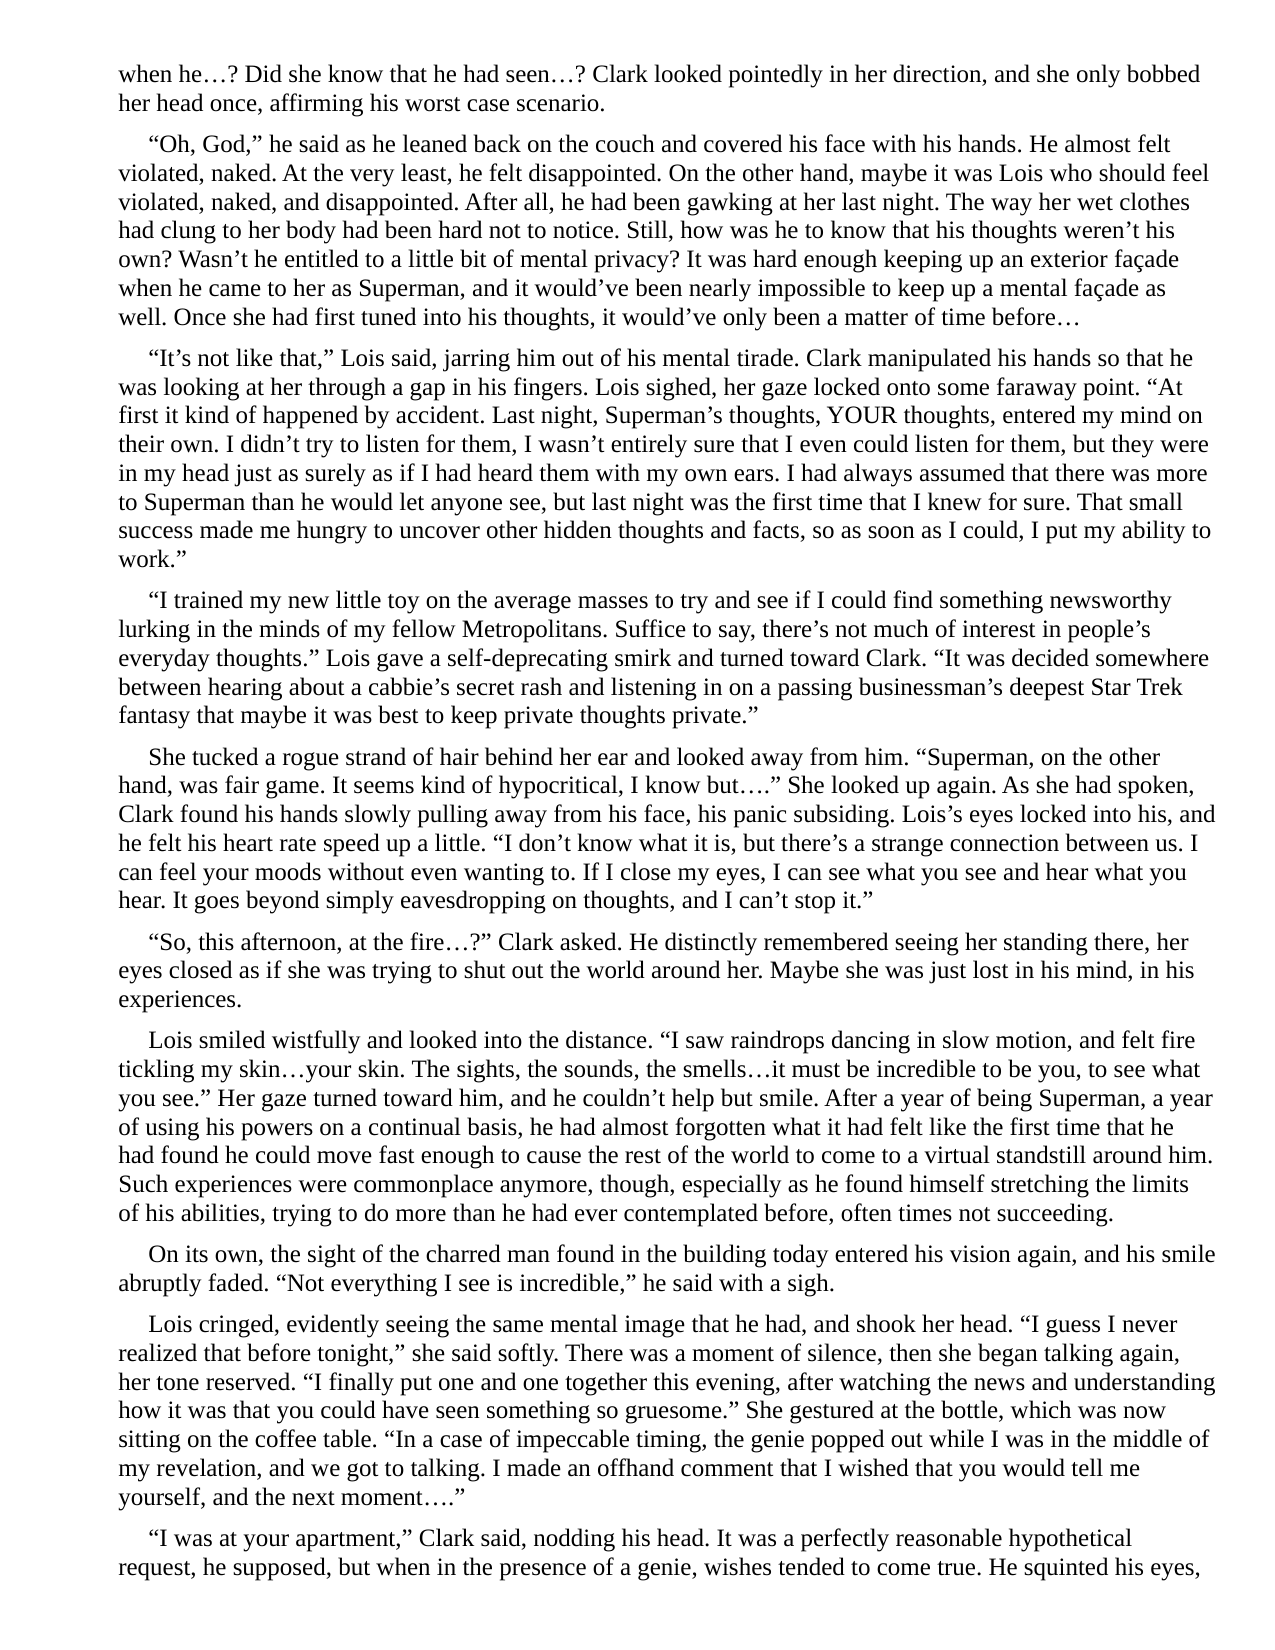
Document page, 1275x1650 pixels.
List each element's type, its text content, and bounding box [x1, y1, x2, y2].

text Lois cringed, evidently seeing the same mental image that he had, and shook her head. “I guess I never realized that before tonight,” she said softly. There was a moment of silence, then she began talking again, her tone reserved. “I finally put one and one together this evening, after watching the news and understanding how it was that you could have seen something so gruesome.” She gestured at the bottle, which was now sitting on the coffee table. “In a case of impeccable timing, the genie popped out while I was in the middle of my revelation, and we got to talking. I made an offhand comment that I wished that you would tell me yourself, and the next moment….” [118, 1309, 1216, 1510]
text “It’s not like that,” Lois said, jarring him out of his mental tirade. Clark manipulated his hands so that he was looking at her through a gap in his fingers. Lois sighed, her gaze locked onto some faraway point. “At first it kind of happened by accident. Last night, Superman’s thoughts, YOUR thoughts, entered my mind on their own. I didn’t try to listen for them, I wasn’t entirely sure that I even could listen for them, but they were in my head just as surely as if I had heard them with my own ears. I had always assumed that there was more to Superman than he would let anyone see, but last night was the first time that I knew for sure. That small success made me hungry to uncover other hidden thoughts and facts, so as soon as I could, I put my ability to work.” [118, 343, 1216, 573]
text “So, this afternoon, at the fire…?” Clark asked. He distinctly remembered seeing her standing there, her eyes closed as if she was trying to shut out the world around her. Maybe she was just lost in his mind, in his experiences. [118, 927, 1216, 1013]
text when he…? Did she know that he had seen…? Clark looked pointedly in her direction, and she only bobbed her head once, affirming his worst case scenario. [118, 59, 1216, 117]
text “I was at your apartment,” Clark said, nodding his head. It was a perfectly reasonable hypothetical request, he supposed, but when in the presence of a genie, wishes tended to come true. He squinted his eyes, [118, 1523, 1216, 1580]
text She tucked a rogue strand of hair behind her ear and looked away from him. “Superman, on the other hand, was fair game. It seems kind of hypocritical, I know but….” She looked up again. As she had spoken, Clark found his hands slowly pulling away from his face, his panic subsiding. Lois’s eyes locked into his, and he felt his heart rate speed up a little. “I don’t know what it is, but there’s a strange connection between us. I can feel your moods without even wanting to. If I close my eyes, I can see what you see and hear what you hear. It goes beyond simply eavesdropping on thoughts, and I can’t stop it.” [118, 742, 1216, 914]
text “I trained my new little toy on the average masses to try and see if I could find something newsworthy lurking in the minds of my fellow Metropolitans. Suffice to say, there’s not much of interest in people’s everyday thoughts.” Lois gave a self-deprecating smirk and turned toward Clark. “It was decided somewhere between hearing about a cabbie’s secret rash and listening in on a passing businessman’s deepest Star Trek fantasy that maybe it was best to keep private thoughts private.” [118, 585, 1216, 729]
text “Oh, God,” he said as he leaned back on the couch and covered his face with his hands. He almost felt violated, naked. At the very least, he felt disappointed. On the other hand, maybe it was Lois who should feel violated, naked, and disappointed. After all, he had been gawking at her last night. The way her wet clothes had clung to her body had been hard not to notice. Still, how was he to know that his thoughts weren’t his own? Wasn’t he entitled to a little bit of mental privacy? It was hard enough keeping up an exterior façade when he came to her as Superman, and it would’ve been nearly impossible to keep up a mental façade as well. Once she had first tuned into his thoughts, it would’ve only been a matter of time before… [118, 129, 1216, 330]
text On its own, the sight of the charred man found in the building today entered his vision again, and his smile abruptly faded. “Not everything I see is incredible,” he said with a sigh. [118, 1239, 1216, 1297]
text Lois smiled wistfully and looked into the distance. “I saw raindrops dancing in slow motion, and felt fire tickling my skin…your skin. The sights, the sounds, the smells…it must be incredible to be you, to see what you see.” Her gaze turned toward him, and he couldn’t help but smile. After a year of being Superman, a year of using his powers on a continual basis, he had almost forgotten what it had felt like the first time that he had found he could move fast enough to cause the rest of the world to come to a virtual standstill around him. Such experiences were commonplace anymore, though, especially as he found himself stretching the limits of his abilities, trying to do more than he had ever contemplated before, often times not succeeding. [118, 1025, 1216, 1227]
